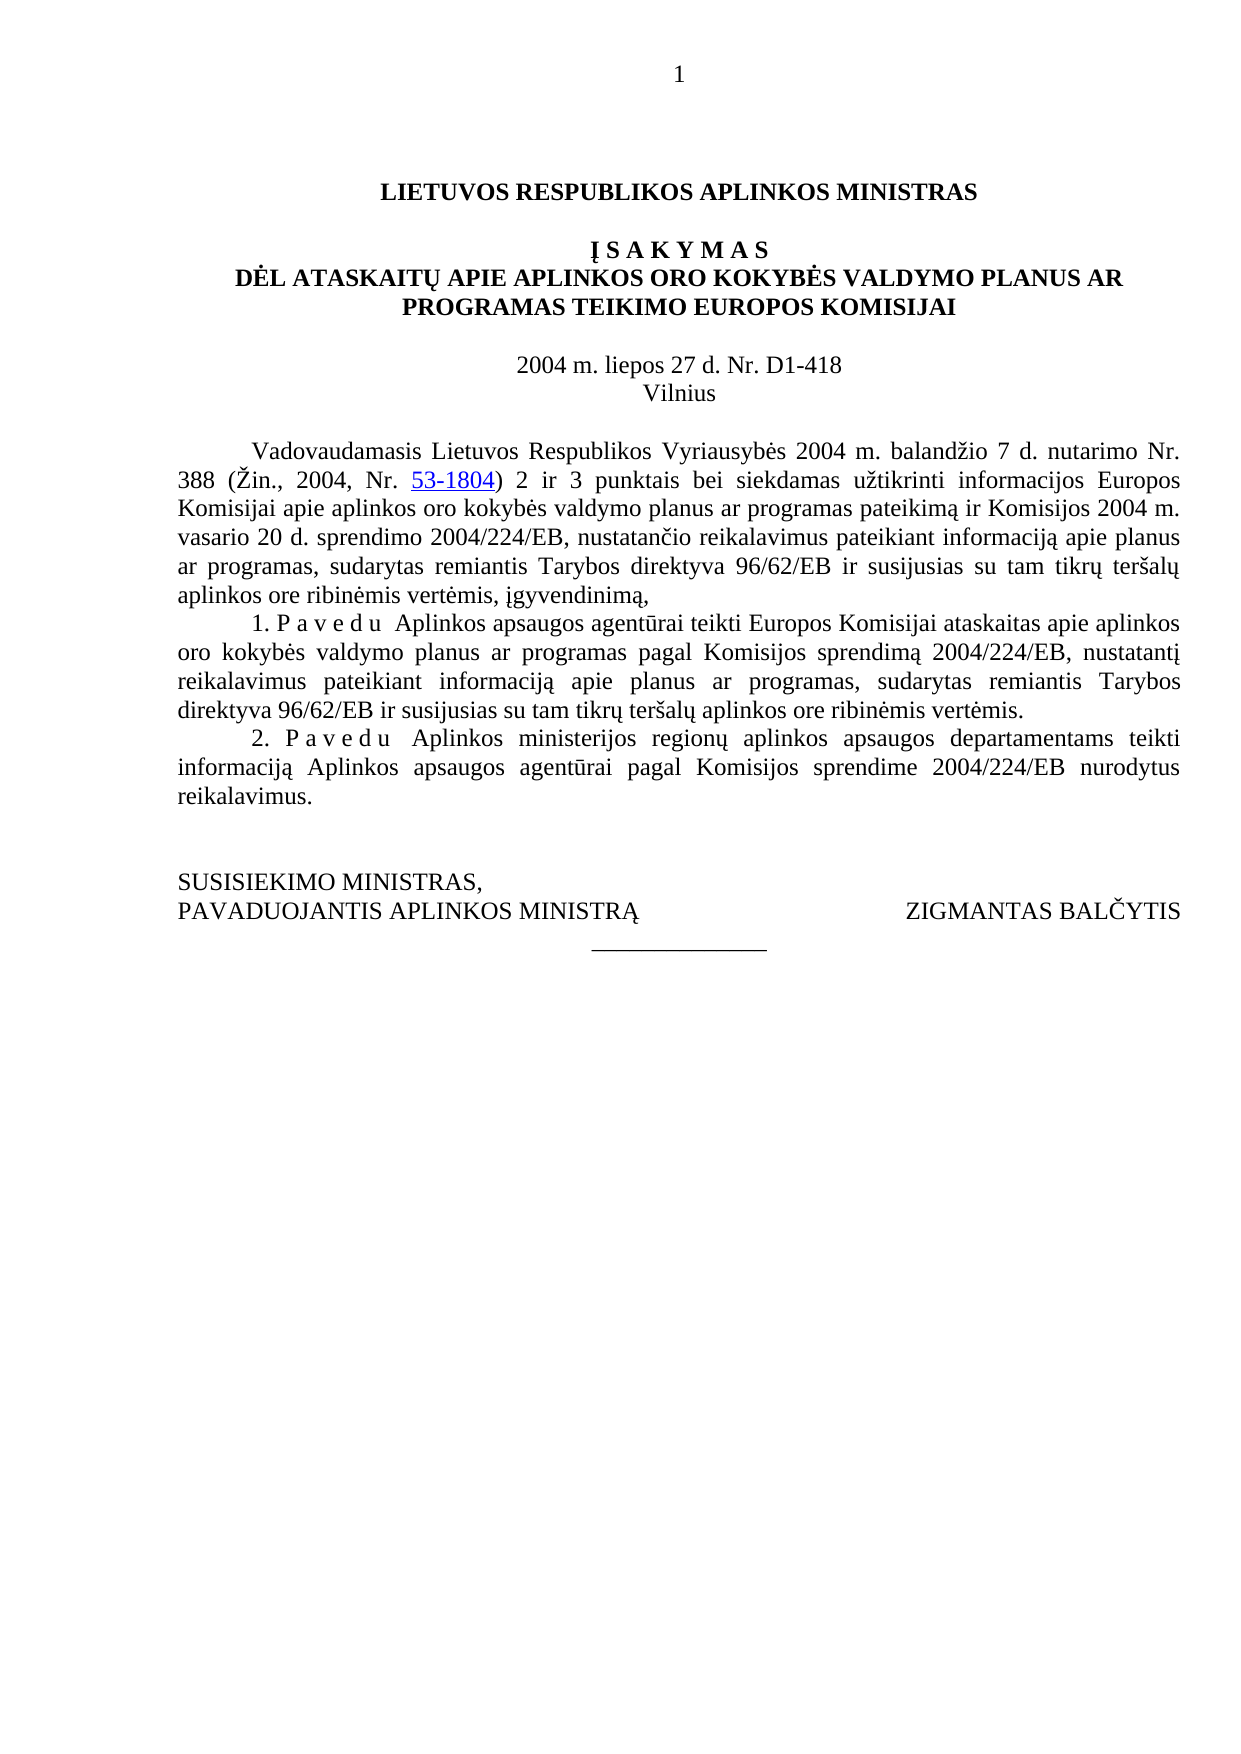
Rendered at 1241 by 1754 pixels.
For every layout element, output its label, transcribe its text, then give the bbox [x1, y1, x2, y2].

text 2004 m. liepos 27 d. Nr. D1-418 [177, 350, 1181, 378]
text Vilnius [177, 378, 1181, 407]
text pavaduojantis aplinkos ministrą Zigmantas Balčytis [177, 896, 1181, 925]
text LIETUVOS RESPUBLIKOS APLINKOS MINISTRAS [177, 177, 1181, 206]
text Vadovaudamasis Lietuvos Respublikos Vyriausybės 2004 m. balandžio 7 d. nutarimo Nr. 388 (Žin., 2004, Nr. 53-1804) 2 ir 3 punktais bei siekdamas užtikrinti informacijos Europos Komisijai apie aplinkos oro kokybės valdymo planus ar programas pateikimą ir Komisijos 2004 m. vasario 20 d. sprendimo 2004/224/EB, nustatančio reikalavimus pateikiant informaciją apie planus ar programas, sudarytas remiantis Tarybos direktyva 96/62/EB ir susijusias su tam tikrų teršalų aplinkos ore ribinėmis vertėmis, įgyvendinimą, [177, 436, 1181, 608]
text 2. Pavedu Aplinkos ministerijos regionų aplinkos apsaugos departamentams teikti informaciją Aplinkos apsaugos agentūrai pagal Komisijos sprendime 2004/224/EB nurodytus reikalavimus. [177, 723, 1181, 810]
text Į S A K Y M A S [177, 235, 1181, 263]
text Susisiekimo ministras, [177, 867, 1181, 896]
text DĖL ATASKAITŲ APIE APLINKOS ORO KOKYBĖS VALDYMO PLANUS AR PROGRAMAS TEIKIMO EUROPOS KOMISIJAI [177, 263, 1181, 321]
text ______________ [177, 925, 1181, 953]
text 1. Pavedu Aplinkos apsaugos agentūrai teikti Europos Komisijai ataskaitas apie aplinkos oro kokybės valdymo planus ar programas pagal Komisijos sprendimą 2004/224/EB, nustatantį reikalavimus pateikiant informaciją apie planus ar programas, sudarytas remiantis Tarybos direktyva 96/62/EB ir susijusias su tam tikrų teršalų aplinkos ore ribinėmis vertėmis. [177, 608, 1181, 723]
